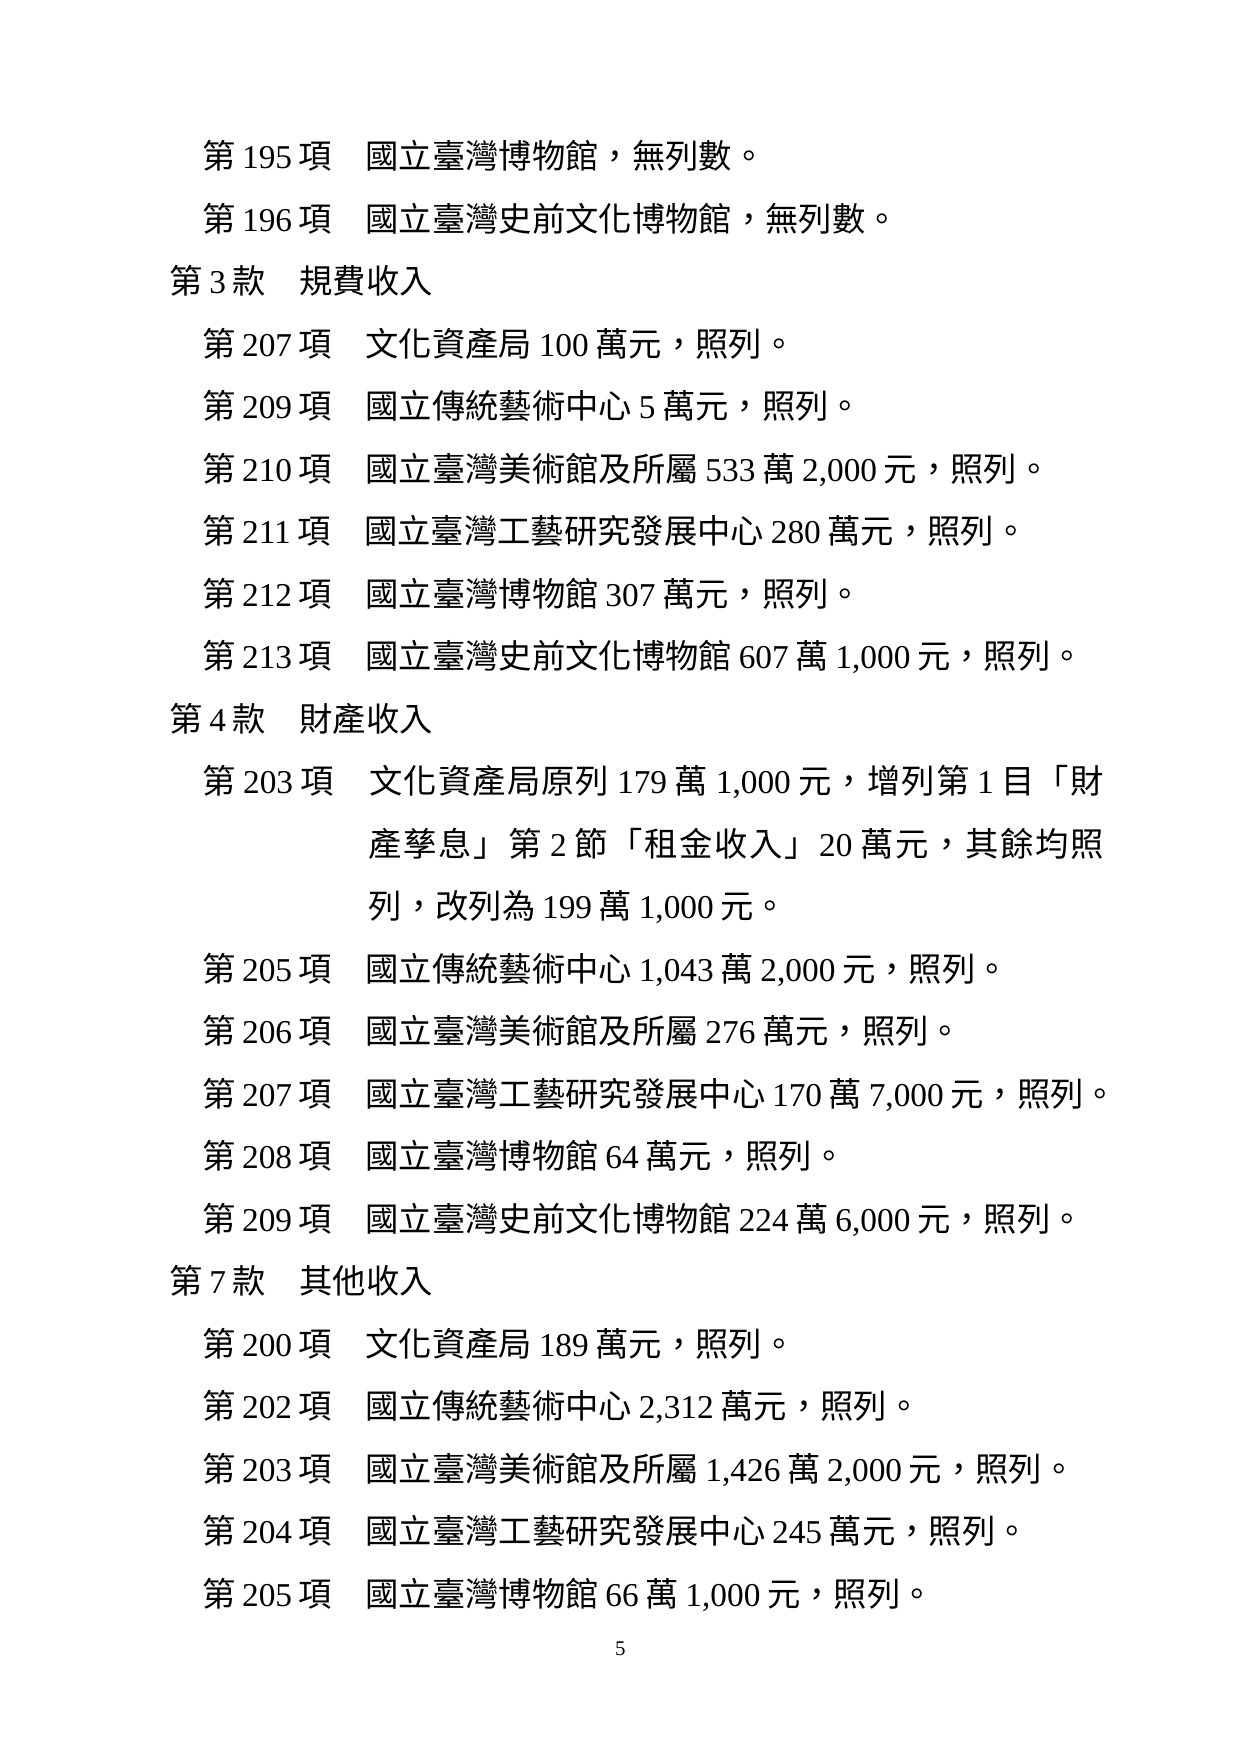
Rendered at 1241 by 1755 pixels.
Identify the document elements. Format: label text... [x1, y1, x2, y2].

text 第212項 國立臺灣博物館307萬元，照列。 [202, 550, 1103, 612]
text 第4款 財產收入 [136, 675, 1103, 737]
text 第209項 國立臺灣史前文化博物館224萬6,000元，照列。 [202, 1175, 1103, 1237]
text 第204項 國立臺灣工藝研究發展中心245萬元，照列。 [202, 1487, 1103, 1550]
text 第209項 國立傳統藝術中心5萬元，照列。 [202, 362, 1103, 425]
text 第207項 文化資產局100萬元，照列。 [202, 300, 1103, 362]
text 第207項 國立臺灣工藝研究發展中心170萬7,000元，照列。 [202, 1050, 1103, 1112]
text 第208項 國立臺灣博物館64萬元，照列。 [202, 1112, 1103, 1175]
text 第205項 國立傳統藝術中心1,043萬2,000元，照列。 [202, 925, 1103, 987]
text 第200項 文化資產局189萬元，照列。 [202, 1300, 1103, 1362]
text 第203項 國立臺灣美術館及所屬1,426萬2,000元，照列。 [202, 1425, 1103, 1487]
text 第210項 國立臺灣美術館及所屬533萬2,000元，照列。 [202, 425, 1103, 487]
text 第211項 國立臺灣工藝研究發展中心280萬元，照列。 [202, 487, 1103, 550]
text 第7款 其他收入 [136, 1237, 1103, 1300]
text 第206項 國立臺灣美術館及所屬276萬元，照列。 [202, 987, 1103, 1050]
text 第196項 國立臺灣史前文化博物館，無列數。 [202, 175, 1103, 237]
text 第195項 國立臺灣博物館，無列數。 [202, 112, 1103, 175]
text 第213項 國立臺灣史前文化博物館607萬1,000元，照列。 [202, 612, 1103, 675]
text 第202項 國立傳統藝術中心2,312萬元，照列。 [202, 1362, 1103, 1425]
text 第3款 規費收入 [136, 237, 1103, 300]
text 第205項 國立臺灣博物館66萬1,000元，照列。 [202, 1550, 1103, 1612]
text 第203項 文化資產局原列179萬1,000元，增列第1目「財產孳息」第2節「租金收入」20萬元，其餘均照列，改列為199萬1,000元。 [202, 737, 1103, 925]
